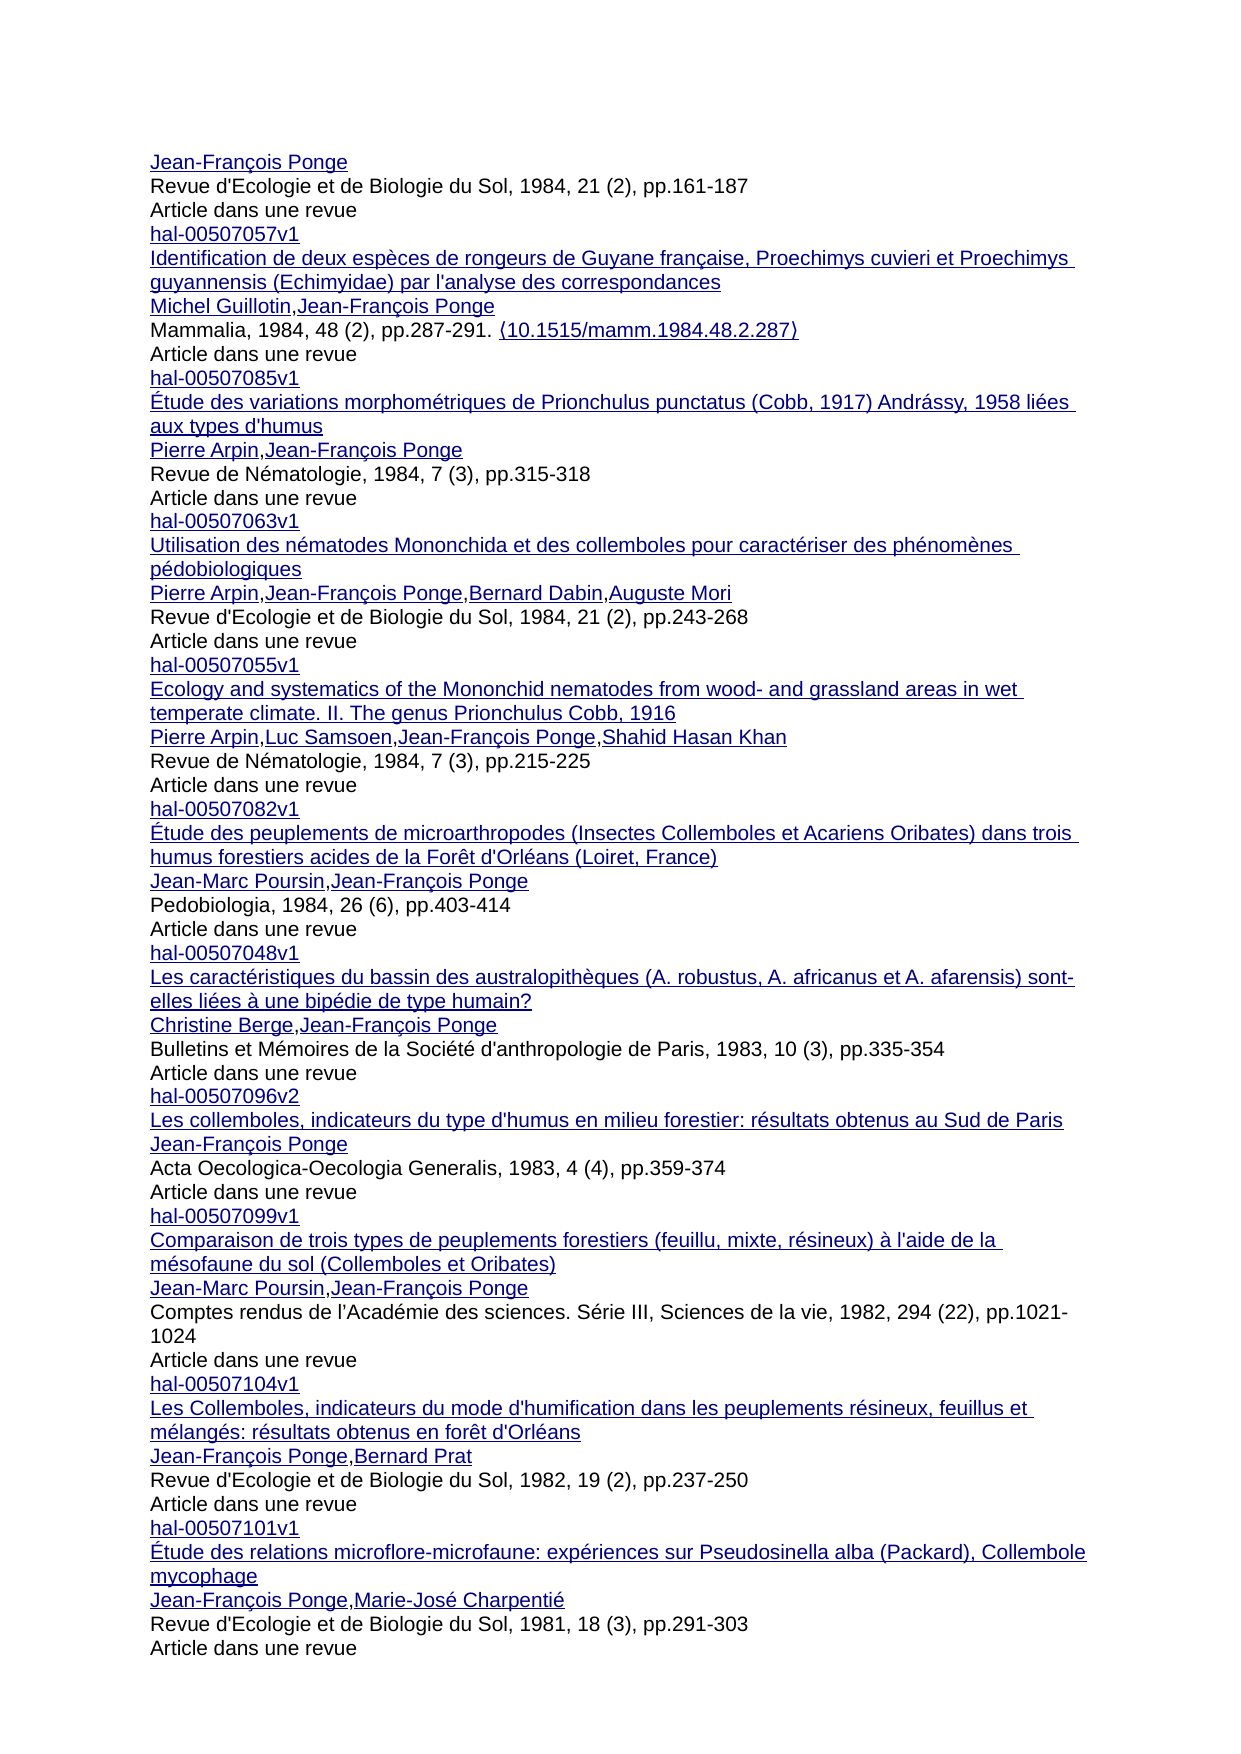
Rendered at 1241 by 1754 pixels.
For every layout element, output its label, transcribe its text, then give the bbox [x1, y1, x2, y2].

table_cell Étude des peuplements de microarthropodes (Insectes Collemboles et Acariens Oribates) dans trois humus forestiers acides de la Forêt d'Orléans (Loiret, France) Jean-Marc Poursin,Jean-François Ponge Pedobiologia, 1984, 26 (6), pp.403-414 Article dans une revue hal-00507048v1 [150, 821, 1090, 964]
table_cell Étude des variations morphométriques de Prionchulus punctatus (Cobb, 1917) Andrássy, 1958 liées aux types d'humus Pierre Arpin,Jean-François Ponge Revue de Nématologie, 1984, 7 (3), pp.315-318 Article dans une revue hal-00507063v1 [150, 390, 1090, 533]
table_cell Les caractéristiques du bassin des australopithèques (A. robustus, A. africanus et A. afarensis) sont-elles liées à une bipédie de type humain? Christine Berge,Jean-François Ponge Bulletins et Mémoires de la Société d'anthropologie de Paris, 1983, 10 (3), pp.335-354 Article dans une revue hal-00507096v2 [150, 965, 1090, 1108]
table_cell Utilisation des nématodes Mononchida et des collemboles pour caractériser des phénomènes pédobiologiques Pierre Arpin,Jean-François Ponge,Bernard Dabin,Auguste Mori Revue d'Ecologie et de Biologie du Sol, 1984, 21 (2), pp.243-268 Article dans une revue hal-00507055v1 [150, 533, 1090, 677]
table_cell Les Collemboles, indicateurs du mode d'humification dans les peuplements résineux, feuillus et mélangés: résultats obtenus en forêt d'Orléans Jean-François Ponge,Bernard Prat Revue d'Ecologie et de Biologie du Sol, 1982, 19 (2), pp.237-250 Article dans une revue hal-00507101v1 [150, 1396, 1090, 1539]
table_cell Ecology and systematics of the Mononchid nematodes from wood- and grassland areas in wet temperate climate. II. The genus Prionchulus Cobb, 1916 Pierre Arpin,Luc Samsoen,Jean-François Ponge,Shahid Hasan Khan Revue de Nématologie, 1984, 7 (3), pp.215-225 Article dans une revue hal-00507082v1 [150, 677, 1090, 821]
table_cell Jean-François Ponge Revue d'Ecologie et de Biologie du Sol, 1984, 21 (2), pp.161-187 Article dans une revue hal-00507057v1 [150, 150, 1090, 246]
table_cell Étude des relations microflore-microfaune: expériences sur Pseudosinella alba (Packard), Collembole mycophage Jean-François Ponge,Marie-José Charpentié Revue d'Ecologie et de Biologie du Sol, 1981, 18 (3), pp.291-303 Article dans une revue [150, 1540, 1090, 1659]
table_cell Les collemboles, indicateurs du type d'humus en milieu forestier: résultats obtenus au Sud de Paris Jean-François Ponge Acta Oecologica-Oecologia Generalis, 1983, 4 (4), pp.359-374 Article dans une revue hal-00507099v1 [150, 1108, 1090, 1228]
table_cell Comparaison de trois types de peuplements forestiers (feuillu, mixte, résineux) à l'aide de la mésofaune du sol (Collemboles et Oribates) Jean-Marc Poursin,Jean-François Ponge Comptes rendus de l’Académie des sciences. Série III, Sciences de la vie, 1982, 294 (22), pp.1021-1024 Article dans une revue hal-00507104v1 [150, 1228, 1090, 1396]
table_cell Identification de deux espèces de rongeurs de Guyane française, Proechimys cuvieri et Proechimys guyannensis (Echimyidae) par l'analyse des correspondances Michel Guillotin,Jean-François Ponge Mammalia, 1984, 48 (2), pp.287-291. ⟨10.1515/mamm.1984.48.2.287⟩ Article dans une revue hal-00507085v1 [150, 246, 1090, 389]
